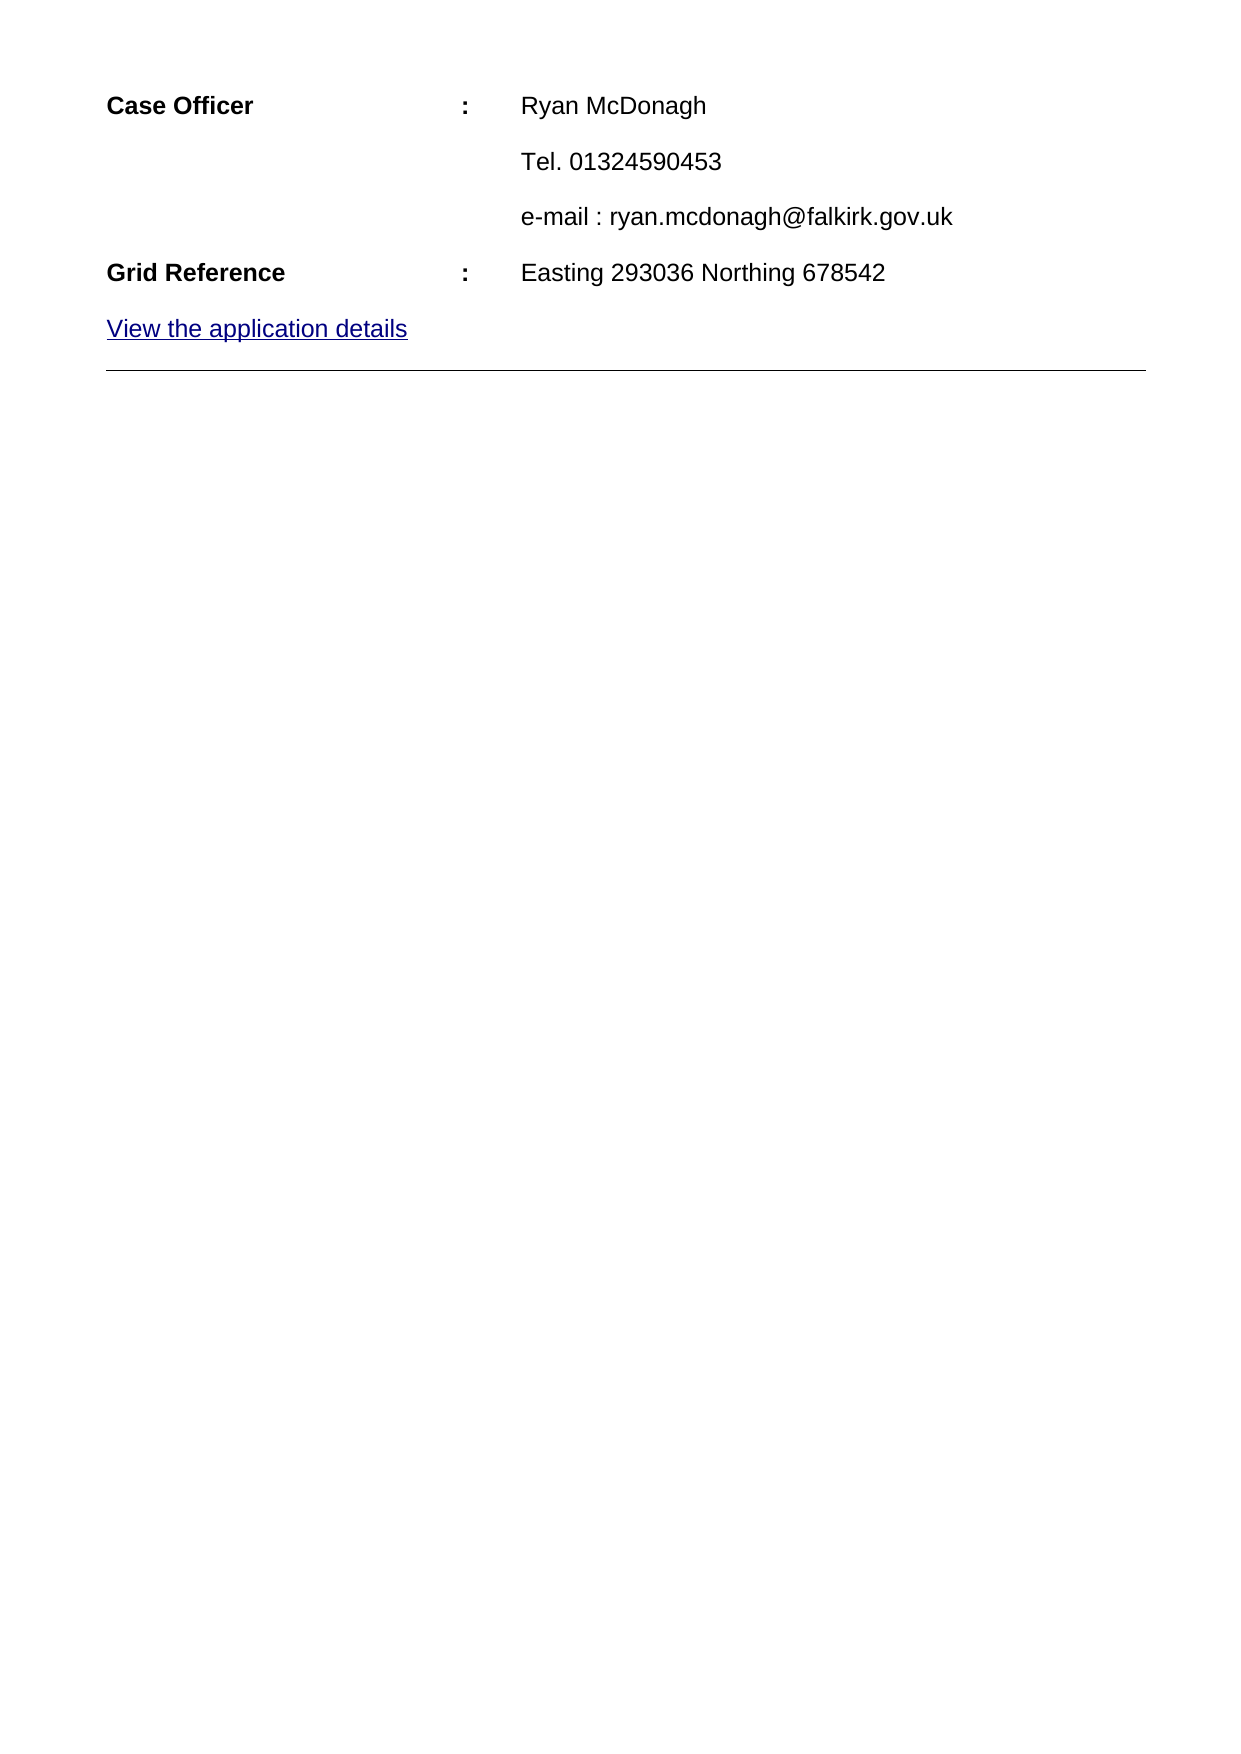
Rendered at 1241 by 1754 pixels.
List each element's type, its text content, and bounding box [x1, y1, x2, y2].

text e-mail : ryan.mcdonagh@falkirk.gov.uk [106, 202, 1146, 231]
text Tel. 01324590453 [106, 146, 1146, 175]
text View the application details [106, 314, 1146, 343]
text Case Officer : Ryan McDonagh [106, 91, 1146, 119]
text Grid Reference : Easting 293036 Northing 678542 [106, 258, 1146, 287]
